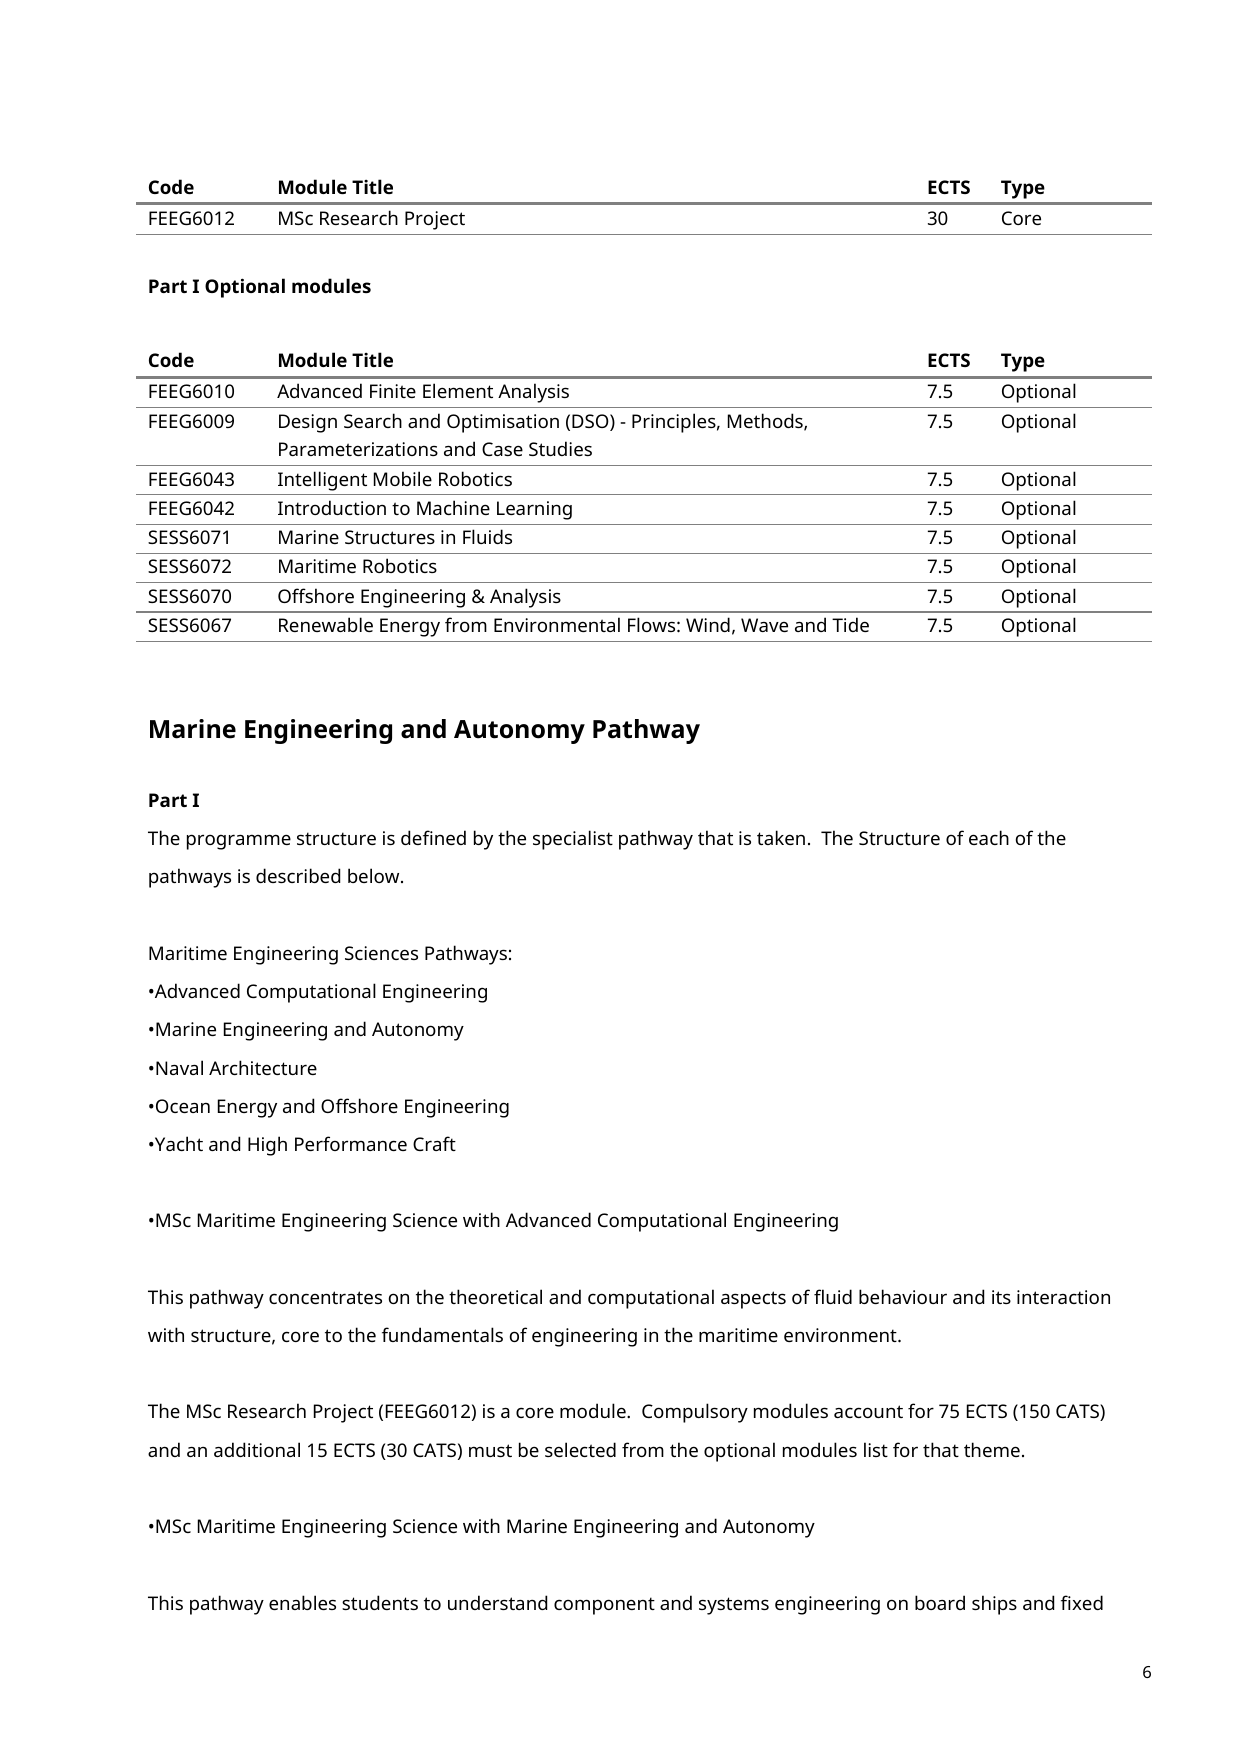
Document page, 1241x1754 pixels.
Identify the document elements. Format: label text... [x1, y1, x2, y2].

table_cell Marine Structures in Fluids [266, 525, 916, 553]
table_cell ECTS [916, 348, 989, 376]
table_cell SESS6067 [136, 613, 266, 641]
table_cell Marine Engineering and Autonomy Pathway [136, 642, 1152, 749]
table_cell Optional [989, 583, 1152, 611]
table_cell Optional [989, 613, 1152, 641]
table_cell 7.5 [916, 408, 989, 465]
table_cell 30 [916, 205, 989, 234]
table_cell FEEG6010 [136, 379, 266, 407]
table_cell FEEG6043 [136, 466, 266, 494]
table_cell SESS6070 [136, 583, 266, 611]
table_cell Design Search and Optimisation (DSO) - Principles, Methods, Parameterizations and Case Studies [266, 408, 916, 465]
table_cell 7.5 [916, 379, 989, 407]
table_cell ECTS [916, 174, 989, 202]
table_cell SESS6072 [136, 554, 266, 582]
table_cell Renewable Energy from Environmental Flows: Wind, Wave and Tide [266, 613, 916, 641]
table_cell Optional [989, 554, 1152, 582]
table_cell 7.5 [916, 613, 989, 641]
table_cell Module Title [266, 348, 916, 376]
table_cell Offshore Engineering & Analysis [266, 583, 916, 611]
table_cell Maritime Robotics [266, 554, 916, 582]
table_cell Core [989, 205, 1152, 234]
table_cell Intelligent Mobile Robotics [266, 466, 916, 494]
table_cell Advanced Finite Element Analysis [266, 379, 916, 407]
table_cell 7.5 [916, 525, 989, 553]
table_cell MSc Research Project [266, 205, 916, 234]
table_cell FEEG6012 [136, 205, 266, 234]
table_cell Optional [989, 495, 1152, 523]
table_cell Code [136, 174, 266, 202]
table_cell Optional [989, 379, 1152, 407]
table_cell FEEG6042 [136, 495, 266, 523]
table_cell SESS6071 [136, 525, 266, 553]
table_cell Part I The programme structure is defined by the specialist pathway that is taken. The Structure of each of the pathways is described below. Maritime Engineering Sciences Pathways: •Advanced Computational Engineering •Marine Engineering and Autonomy •Naval Architecture •Ocean Energy and Offshore Engineering •Yacht and High Performance Craft •MSc Maritime Engineering Science with Advanced Computational Engineering This pathway concentrates on the theoretical and computational aspects of fluid behaviour and its interaction with structure, core to the fundamentals of engineering in the maritime environment. The MSc Research Project (FEEG6012) is a core module. Compulsory modules account for 75 ECTS (150 CATS) and an additional 15 ECTS (30 CATS) must be selected from the optional modules list for that theme. •MSc Maritime Engineering Science with Marine Engineering and Autonomy This pathway enables students to understand component and systems engineering on board ships and fixed [136, 749, 1152, 1616]
table_cell Part I Optional modules [136, 235, 1152, 347]
table_cell [136, 137, 1152, 174]
table_cell Optional [989, 525, 1152, 553]
table_cell Module Title [266, 174, 916, 202]
table_cell Optional [989, 466, 1152, 494]
table_cell Type [989, 348, 1152, 376]
table_cell Optional [989, 408, 1152, 465]
table_cell Introduction to Machine Learning [266, 495, 916, 523]
table_cell 7.5 [916, 495, 989, 523]
table_cell Type [989, 174, 1152, 202]
table_cell 7.5 [916, 466, 989, 494]
table_cell FEEG6009 [136, 408, 266, 465]
table_cell Code [136, 348, 266, 376]
table_cell 7.5 [916, 554, 989, 582]
table_cell 7.5 [916, 583, 989, 611]
